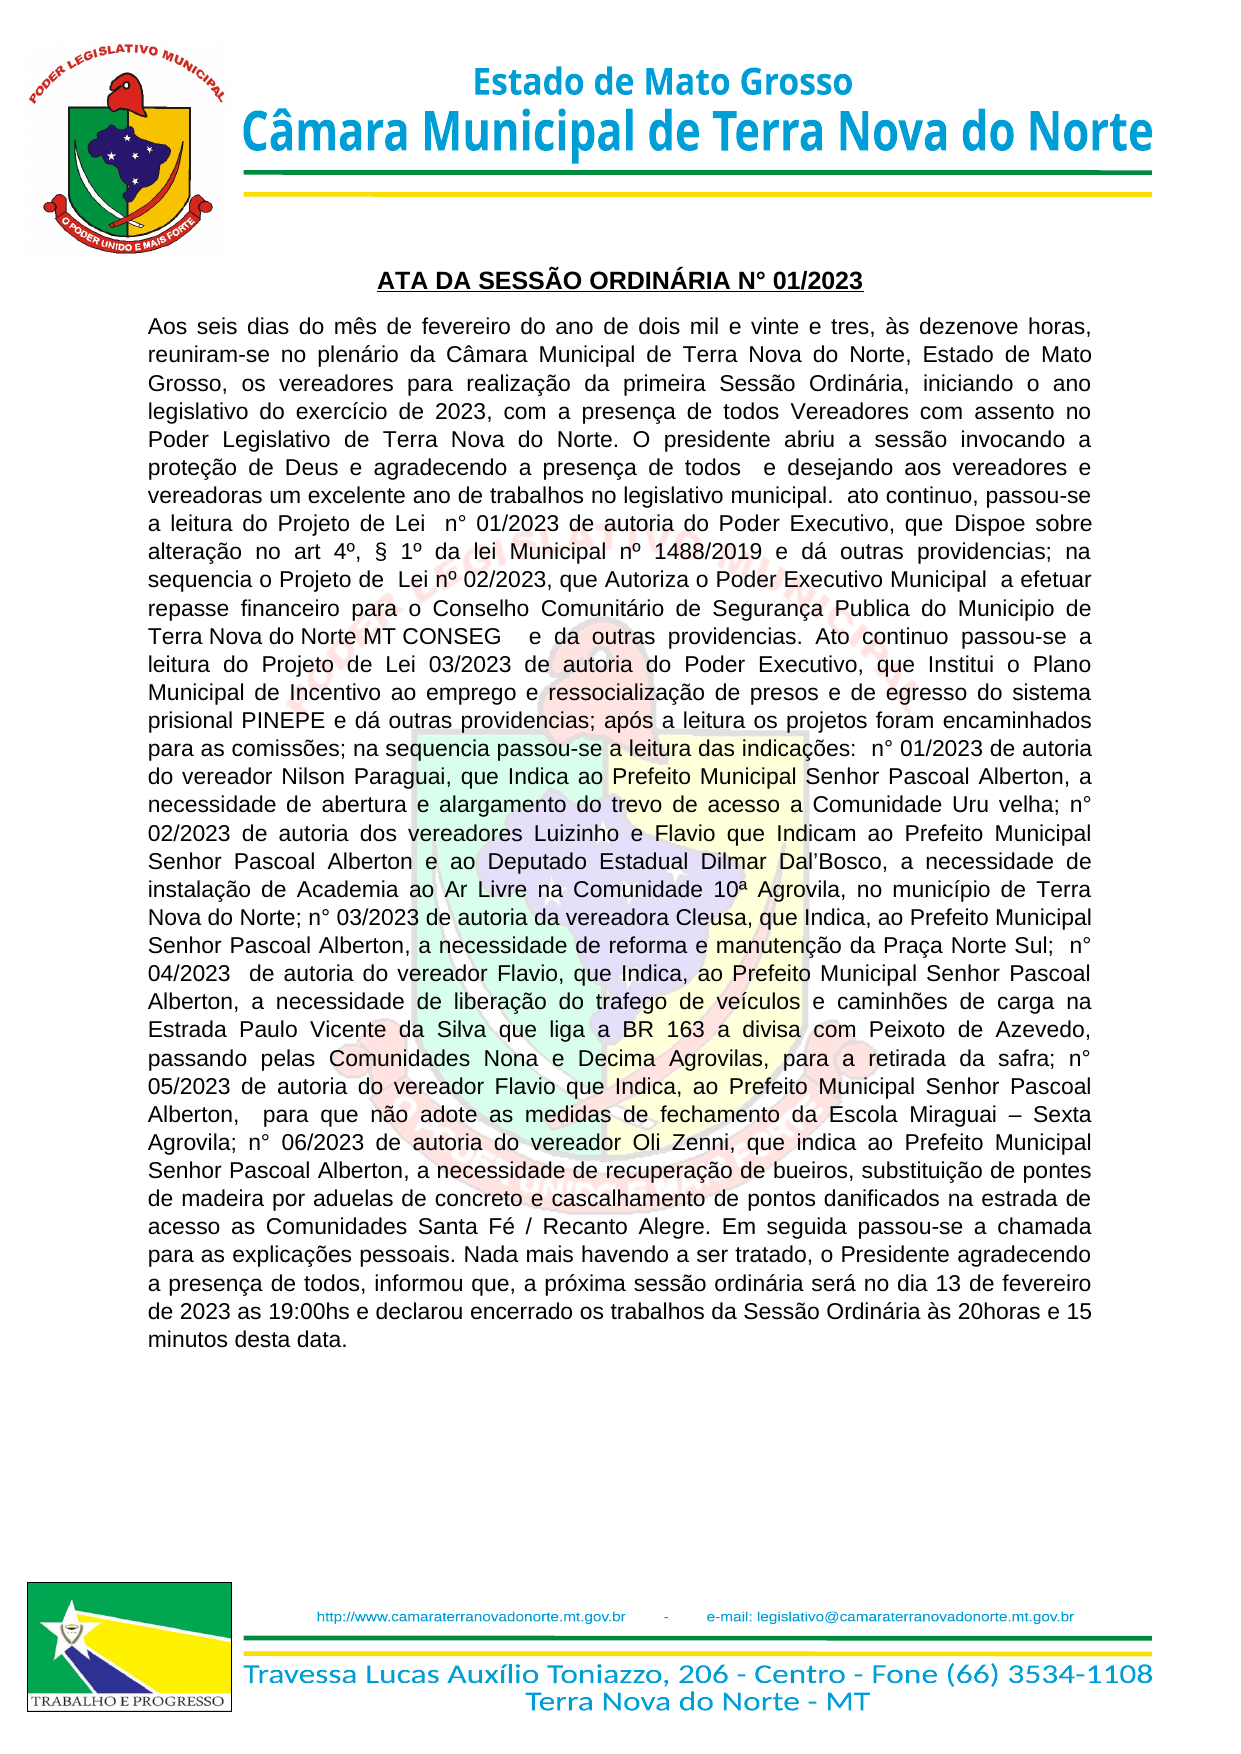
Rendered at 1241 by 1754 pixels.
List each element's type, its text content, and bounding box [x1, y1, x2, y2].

text ATA DA SESSÃO ORDINÁRIA N° 01/2023 [148, 266, 1092, 294]
text Aos seis dias do mês de fevereiro do ano de dois mil e vinte e tres, às dezenove horas, reuniram-se no plenário da Câmara Municipal de Terra Nova do Norte, Estado de Mato Grosso, os vereadores para realização da primeira Sessão Ordinária, iniciando o ano legislativo do exercício de 2023, com a presença de todos Vereadores com assento no Poder Legislativo de Terra Nova do Norte. O presidente abriu a sessão invocando a proteção de Deus e agradecendo a presença de todos e desejando aos vereadores e vereadoras um excelente ano de trabalhos no legislativo municipal. ato continuo, passou-se a leitura do Projeto de Lei n° 01/2023 de autoria do Poder Executivo, que Dispoe sobre alteração no art 4º, § 1º da lei Municipal nº 1488/2019 e dá outras providencias; na sequencia o Projeto de Lei nº 02/2023, que Autoriza o Poder Executivo Municipal a efetuar repasse financeiro para o Conselho Comunitário de Segurança Publica do Municipio de Terra Nova do Norte MT CONSEG e da outras providencias. Ato continuo passou-se a leitura do Projeto de Lei 03/2023 de autoria do Poder Executivo, que Institui o Plano Municipal de Incentivo ao emprego e ressocialização de presos e de egresso do sistema prisional PINEPE e dá outras providencias; após a leitura os projetos foram encaminhados para as comissões; na sequencia passou-se a leitura das indicações: n° 01/2023 de autoria do vereador Nilson Paraguai, que Indica ao Prefeito Municipal Senhor Pascoal Alberton, a necessidade de abertura e alargamento do trevo de acesso a Comunidade Uru velha; n° 02/2023 de autoria dos vereadores Luizinho e Flavio que Indicam ao Prefeito Municipal Senhor Pascoal Alberton e ao Deputado Estadual Dilmar Dal’Bosco, a necessidade de instalação de Academia ao Ar Livre na Comunidade 10ª Agrovila, no município de Terra Nova do Norte; n° 03/2023 de autoria da vereadora Cleusa, que Indica, ao Prefeito Municipal Senhor Pascoal Alberton, a necessidade de reforma e manutenção da Praça Norte Sul; n° 04/2023 de autoria do vereador Flavio, que Indica, ao Prefeito Municipal Senhor Pascoal Alberton, a necessidade de liberação do trafego de veículos e caminhões de carga na Estrada Paulo Vicente da Silva que liga a BR 163 a divisa com Peixoto de Azevedo, passando pelas Comunidades Nona e Decima Agrovilas, para a retirada da safra; n° 05/2023 de autoria do vereador Flavio que Indica, ao Prefeito Municipal Senhor Pascoal Alberton, para que não adote as medidas de fechamento da Escola Miraguai – Sexta Agrovila; n° 06/2023 de autoria do vereador Oli Zenni, que indica ao Prefeito Municipal Senhor Pascoal Alberton, a necessidade de recuperação de bueiros, substituição de pontes de madeira por aduelas de concreto e cascalhamento de pontos danificados na estrada de acesso as Comunidades Santa Fé / Recanto Alegre. Em seguida passou-se a chamada para as explicações pessoais. Nada mais havendo a ser tratado, o Presidente agradecendo a presença de todos, informou que, a próxima sessão ordinária será no dia 13 de fevereiro de 2023 as 19:00hs e declarou encerrado os trabalhos da Sessão Ordinária às 20horas e 15 minutos desta data. [148, 313, 1092, 1352]
picture [25, 42, 230, 256]
picture [28, 1583, 231, 1711]
